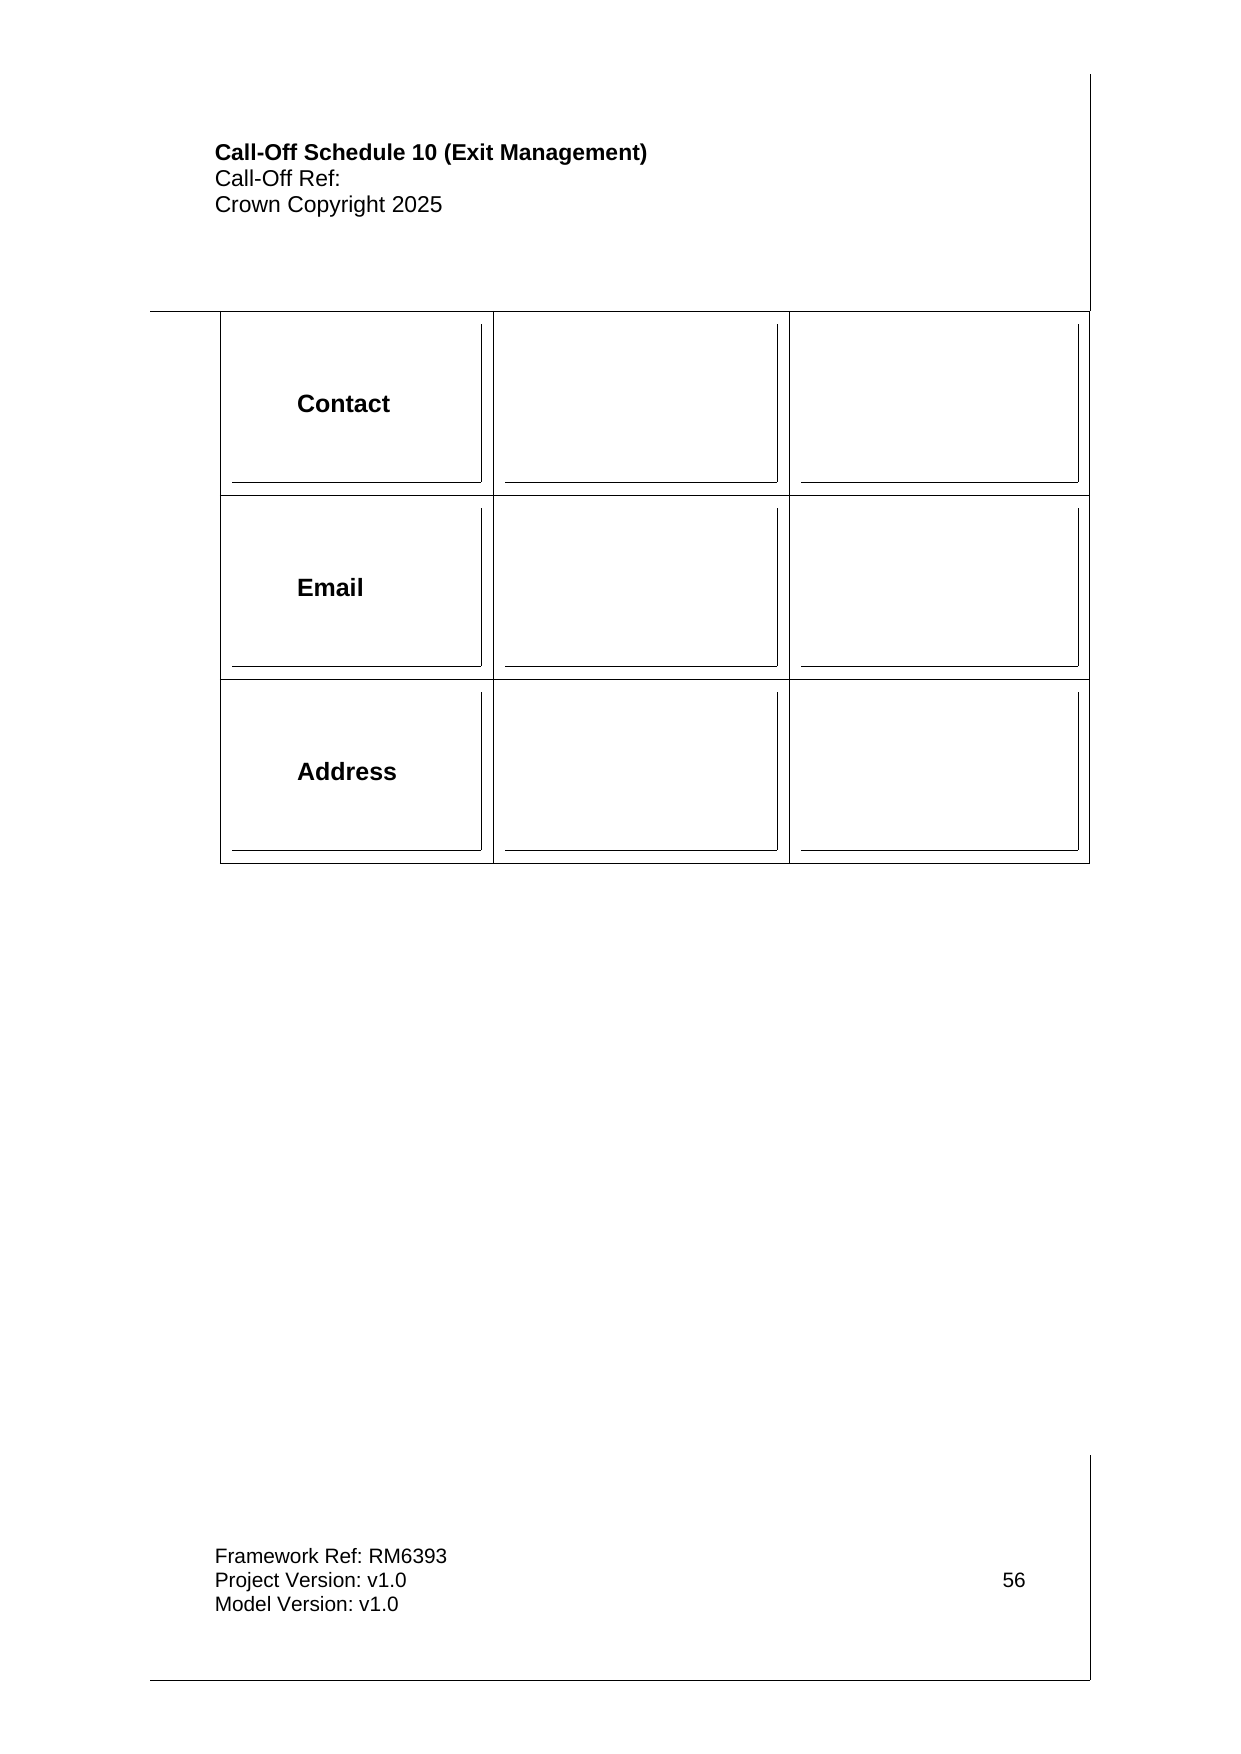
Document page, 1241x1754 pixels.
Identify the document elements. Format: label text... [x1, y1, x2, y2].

table_cell Address [221, 680, 493, 863]
table_cell [790, 496, 1089, 679]
table_cell [494, 312, 789, 495]
table_cell [790, 680, 1089, 863]
table_cell Contact [221, 312, 493, 495]
table_cell [494, 496, 789, 679]
table_cell [790, 312, 1089, 495]
table_cell [494, 680, 789, 863]
table_cell Email [221, 496, 493, 679]
